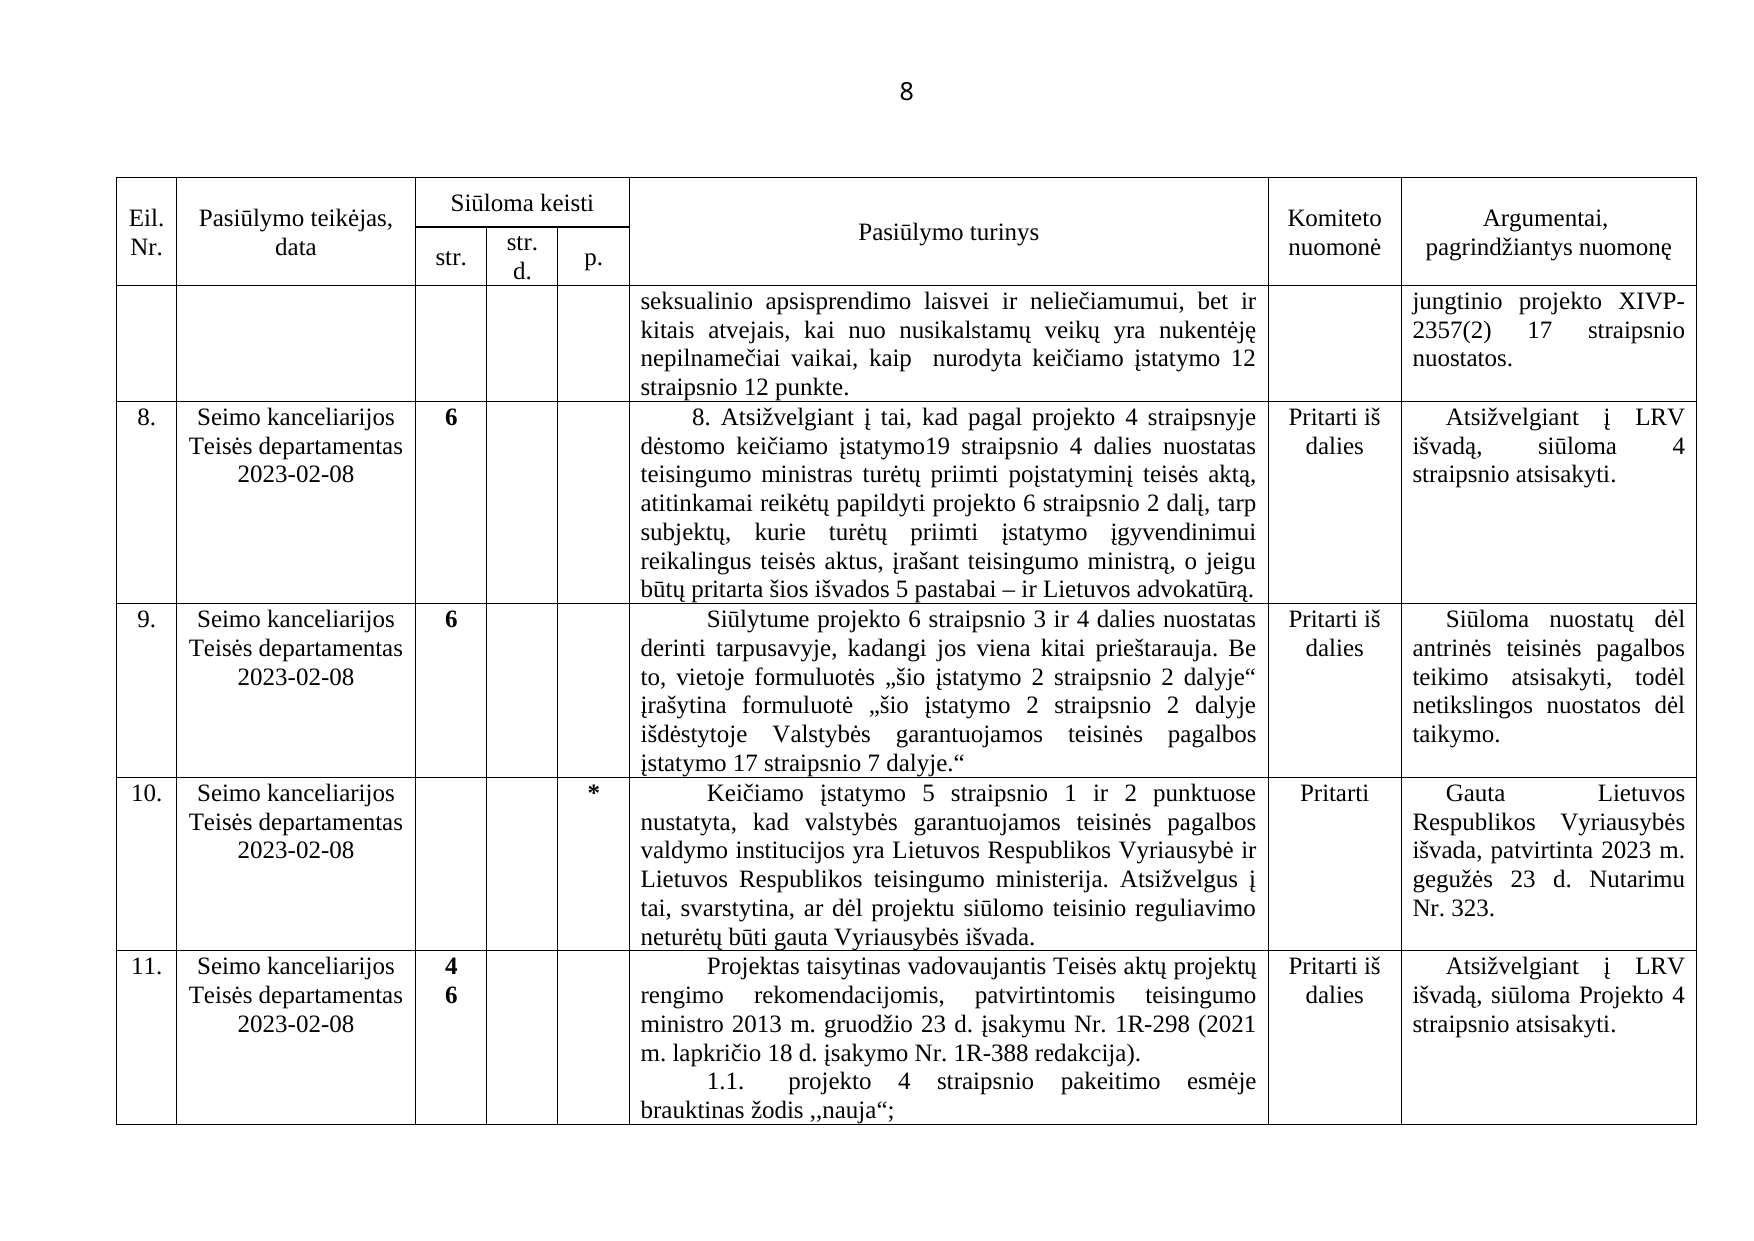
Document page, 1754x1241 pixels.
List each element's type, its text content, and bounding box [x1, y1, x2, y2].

table_cell [487, 604, 557, 777]
table_cell * [558, 778, 629, 950]
table_cell str. d. [487, 228, 557, 285]
table_cell Pritarti [1269, 778, 1401, 950]
table_cell p. [558, 228, 629, 285]
table_cell [177, 286, 415, 401]
table_cell [558, 604, 629, 777]
table_cell 10. [117, 778, 176, 950]
table_cell [487, 402, 557, 603]
table_cell [558, 951, 629, 1124]
table_cell Keičiamo įstatymo 5 straipsnio 1 ir 2 punktuose nustatyta, kad valstybės garantuojamos teisinės pagalbos valdymo institucijos yra Lietuvos Respublikos Vyriausybė ir Lietuvos Respublikos teisingumo ministerija. Atsižvelgus į tai, svarstytina, ar dėl projektu siūlomo teisinio reguliavimo neturėtų būti gauta Vyriausybės išvada. [630, 778, 1268, 950]
table_cell Seimo kanceliarijos Teisės departamentas 2023-02-08 [177, 778, 415, 950]
table_cell 8. [117, 402, 176, 603]
table_cell Siūlytume projekto 6 straipsnio 3 ir 4 dalies nuostatas derinti tarpusavyje, kadangi jos viena kitai prieštarauja. Be to, vietoje formuluotės „šio įstatymo 2 straipsnio 2 dalyje“ įrašytina formuluotė „šio įstatymo 2 straipsnio 2 dalyje išdėstytoje Valstybės garantuojamos teisinės pagalbos įstatymo 17 straipsnio 7 dalyje.“ [630, 604, 1268, 777]
table_cell 11. [117, 951, 176, 1124]
table_cell Gauta Lietuvos Respublikos Vyriausybės išvada, patvirtinta 2023 m. gegužės 23 d. Nutarimu Nr. 323. [1402, 778, 1696, 950]
table_header Pasiūlymo turinys [630, 178, 1268, 285]
table_cell 6 [416, 604, 486, 777]
table_cell Seimo kanceliarijos Teisės departamentas 2023-02-08 [177, 604, 415, 777]
table_cell Siūloma nuostatų dėl antrinės teisinės pagalbos teikimo atsisakyti, todėl netikslingos nuostatos dėl taikymo. [1402, 604, 1696, 777]
table_cell 9. [117, 604, 176, 777]
table_cell 6 [416, 402, 486, 603]
table_cell Seimo kanceliarijos Teisės departamentas 2023-02-08 [177, 402, 415, 603]
table_cell 4 6 [416, 951, 486, 1124]
table_header Argumentai, pagrindžiantys nuomonę [1402, 178, 1696, 285]
table_cell Pritarti iš dalies [1269, 604, 1401, 777]
table_cell seksualinio apsisprendimo laisvei ir neliečiamumui, bet ir kitais atvejais, kai nuo nusikalstamų veikų yra nukentėję nepilnamečiai vaikai, kaip nurodyta keičiamo įstatymo 12 straipsnio 12 punkte. [630, 286, 1268, 401]
table_cell [1269, 286, 1401, 401]
table_cell Atsižvelgiant į LRV išvadą, siūloma 4 straipsnio atsisakyti. [1402, 402, 1696, 603]
table_cell [117, 286, 176, 401]
table_cell Pritarti iš dalies [1269, 951, 1401, 1124]
table_cell [416, 286, 486, 401]
table_cell str. [416, 228, 486, 285]
table_cell Seimo kanceliarijos Teisės departamentas 2023-02-08 [177, 951, 415, 1124]
table_header Komiteto nuomonė [1269, 178, 1401, 285]
table_cell jungtinio projekto XIVP-2357(2) 17 straipsnio nuostatos. [1402, 286, 1696, 401]
table_cell [558, 286, 629, 401]
table_cell [416, 778, 486, 950]
table_cell [487, 778, 557, 950]
table_cell [558, 402, 629, 603]
table_cell 8. Atsižvelgiant į tai, kad pagal projekto 4 straipsnyje dėstomo keičiamo įstatymo19 straipsnio 4 dalies nuostatas teisingumo ministras turėtų priimti poįstatyminį teisės aktą, atitinkamai reikėtų papildyti projekto 6 straipsnio 2 dalį, tarp subjektų, kurie turėtų priimti įstatymo įgyvendinimui reikalingus teisės aktus, įrašant teisingumo ministrą, o jeigu būtų pritarta šios išvados 5 pastabai – ir Lietuvos advokatūrą. [630, 402, 1268, 603]
table_header Eil. Nr. [117, 178, 176, 285]
table_cell [487, 286, 557, 401]
table_cell Projektas taisytinas vadovaujantis Teisės aktų projektų rengimo rekomendacijomis, patvirtintomis teisingumo ministro 2013 m. gruodžio 23 d. įsakymu Nr. 1R-298 (2021 m. lapkričio 18 d. įsakymo Nr. 1R-388 redakcija). projekto 4 straipsnio pakeitimo esmėje brauktinas žodis ,,nauja“; projekto 6 straipsnio 1 dalyje po žodžių „Šis įstatymas“ įrašytina išlyga „išskyrus šio straipsnio 2 dalį“, kadangi 2 dalies nuostatos turėtų įsigalioti anksčiau nei visas įstatymas; [630, 951, 1268, 1124]
table_cell [487, 951, 557, 1124]
table_header Pasiūlymo teikėjas, data [177, 178, 415, 285]
table_header Siūloma keisti [416, 178, 629, 226]
table_cell Pritarti iš dalies [1269, 402, 1401, 603]
table_cell Atsižvelgiant į LRV išvadą, siūloma Projekto 4 straipsnio atsisakyti. [1402, 951, 1696, 1124]
